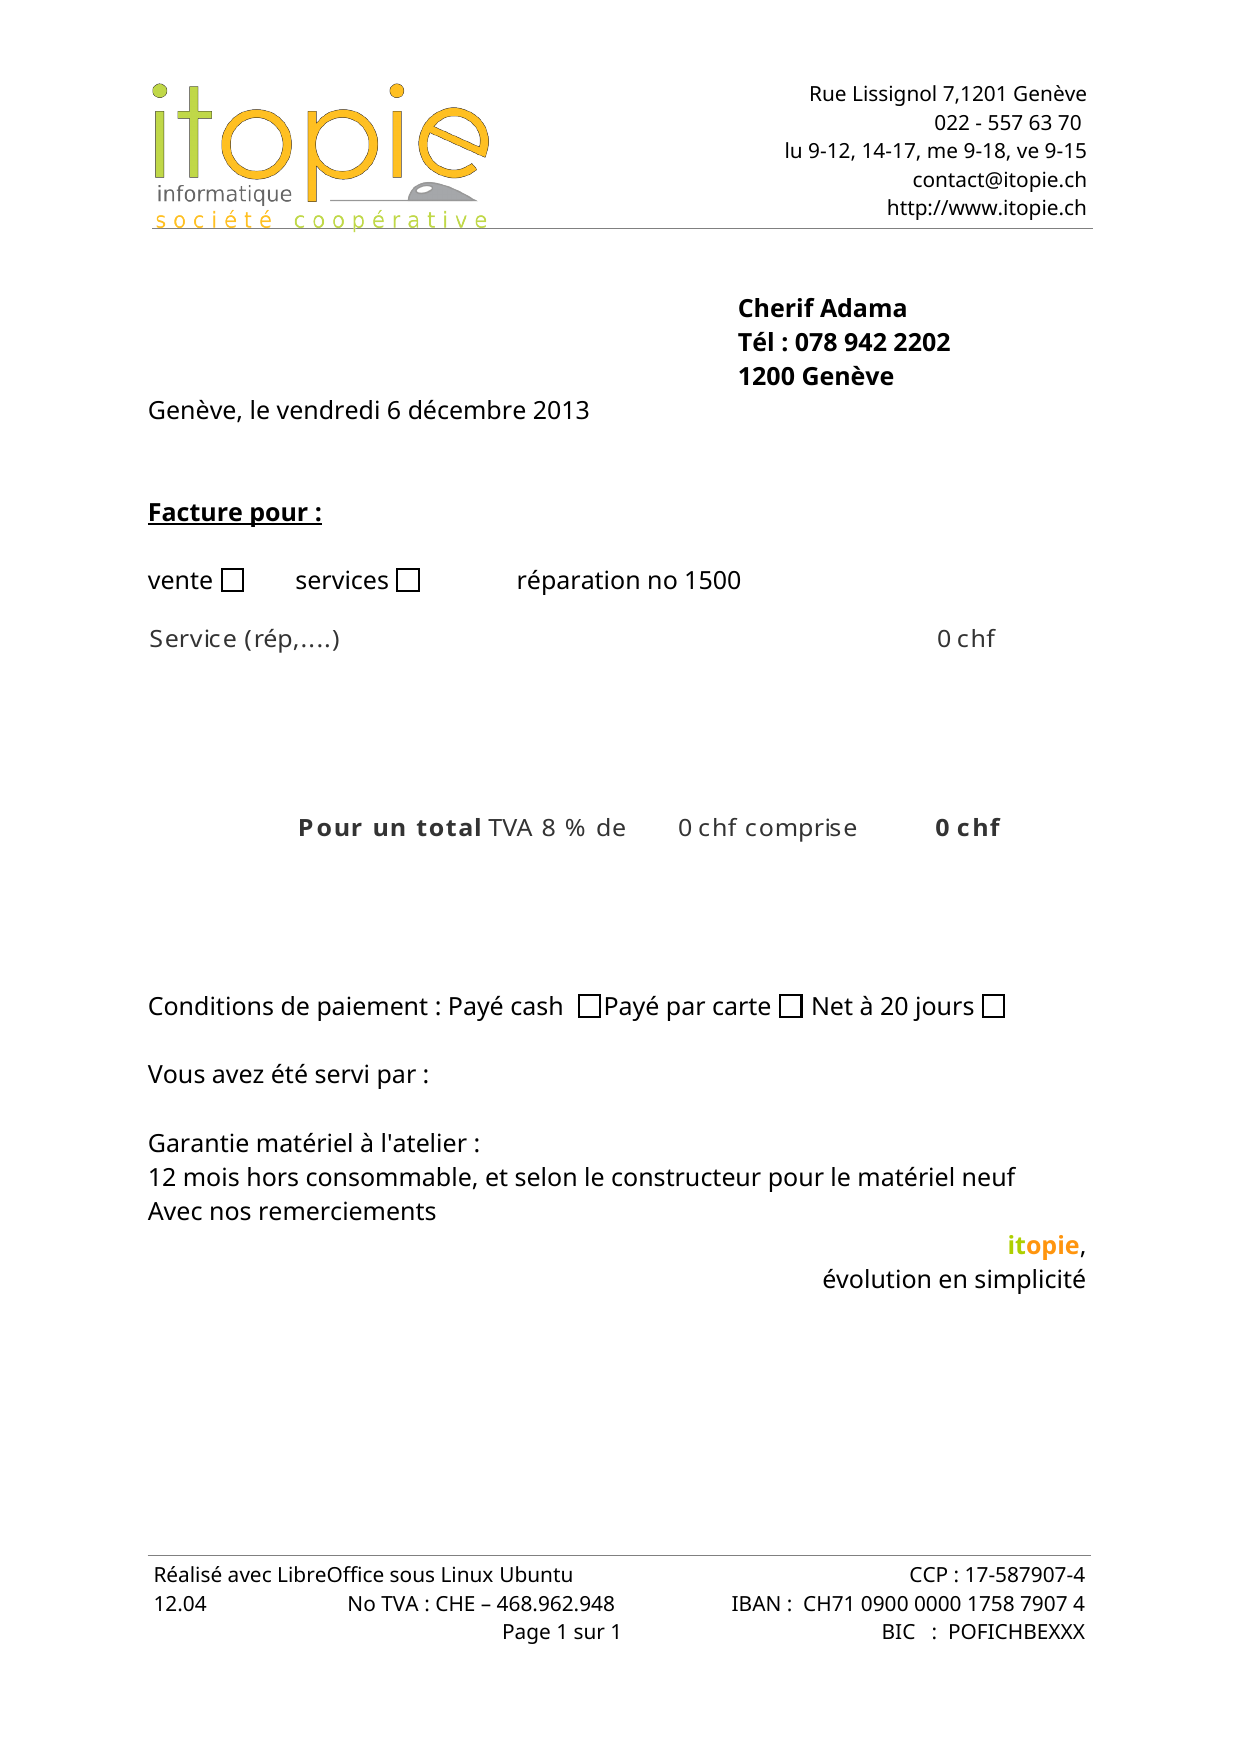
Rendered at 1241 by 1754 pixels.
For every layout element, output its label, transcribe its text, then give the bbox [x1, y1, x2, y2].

text Avec nos remerciements [148, 1193, 1093, 1227]
text Genève, le vendredi 6 décembre 2013 [148, 392, 1093, 427]
text 12 mois hors consommable, et selon le constructeur pour le matériel neuf [148, 1159, 1093, 1193]
text 1200 Genève [148, 358, 1093, 392]
text Cherif Adama [148, 290, 1093, 324]
text Conditions de paiement : Payé cash Payé par carte Net à 20 jours [148, 989, 1093, 1023]
text Vous avez été servi par : [148, 1057, 1093, 1091]
text vente services réparation no 1500 [148, 563, 1093, 597]
text Garantie matériel à l'atelier : [148, 1125, 1093, 1159]
text évolution en simplicité [148, 1262, 1093, 1296]
text Tél : 078 942 2202 [148, 324, 1093, 358]
text Facture pour : [148, 495, 1093, 529]
picture [138, 72, 500, 244]
text itopie, [148, 1227, 1093, 1262]
